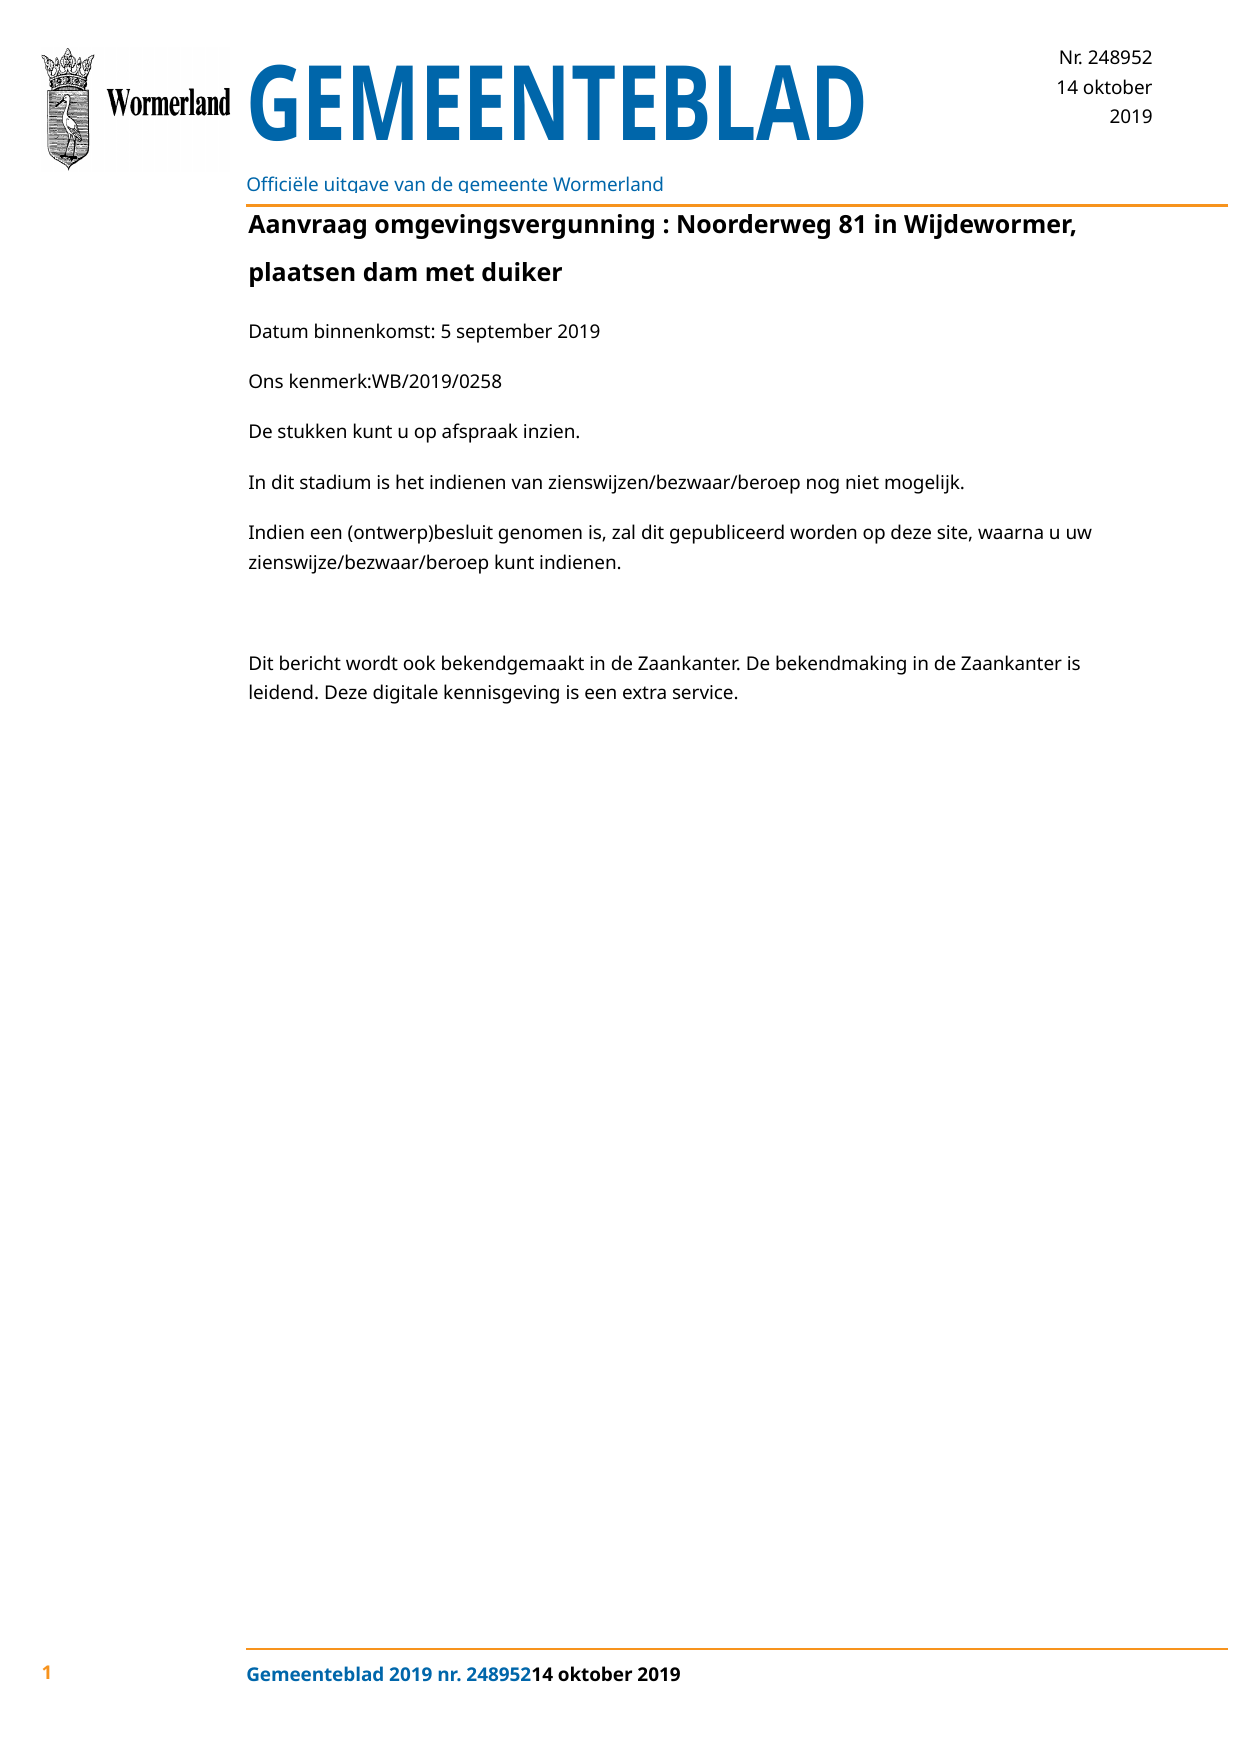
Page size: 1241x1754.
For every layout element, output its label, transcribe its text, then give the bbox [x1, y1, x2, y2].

text Datum binnenkomst: 5 september 2019 [248, 318, 1152, 344]
text In dit stadium is het indienen van zienswijzen/bezwaar/beroep nog niet mogelijk. [248, 469, 1152, 495]
text Dit bericht wordt ook bekendgemaakt in de Zaankanter. De bekendmaking in de Zaankanter is leidend. Deze digitale kennisgeving is een extra service. [248, 650, 1152, 705]
text Ons kenmerk:WB/2019/0258 [248, 368, 1152, 394]
text Aanvraag omgevingsvergunning : Noorderweg 81 in Wijdewormer, plaatsen dam met duiker [248, 207, 1152, 288]
picture [41, 47, 231, 172]
text Indien een (ontwerp)besluit genomen is, zal dit gepubliceerd worden op deze site, waarna u uw zienswijze/bezwaar/beroep kunt indienen. [248, 519, 1152, 575]
text De stukken kunt u op afspraak inzien. [248, 419, 1152, 444]
